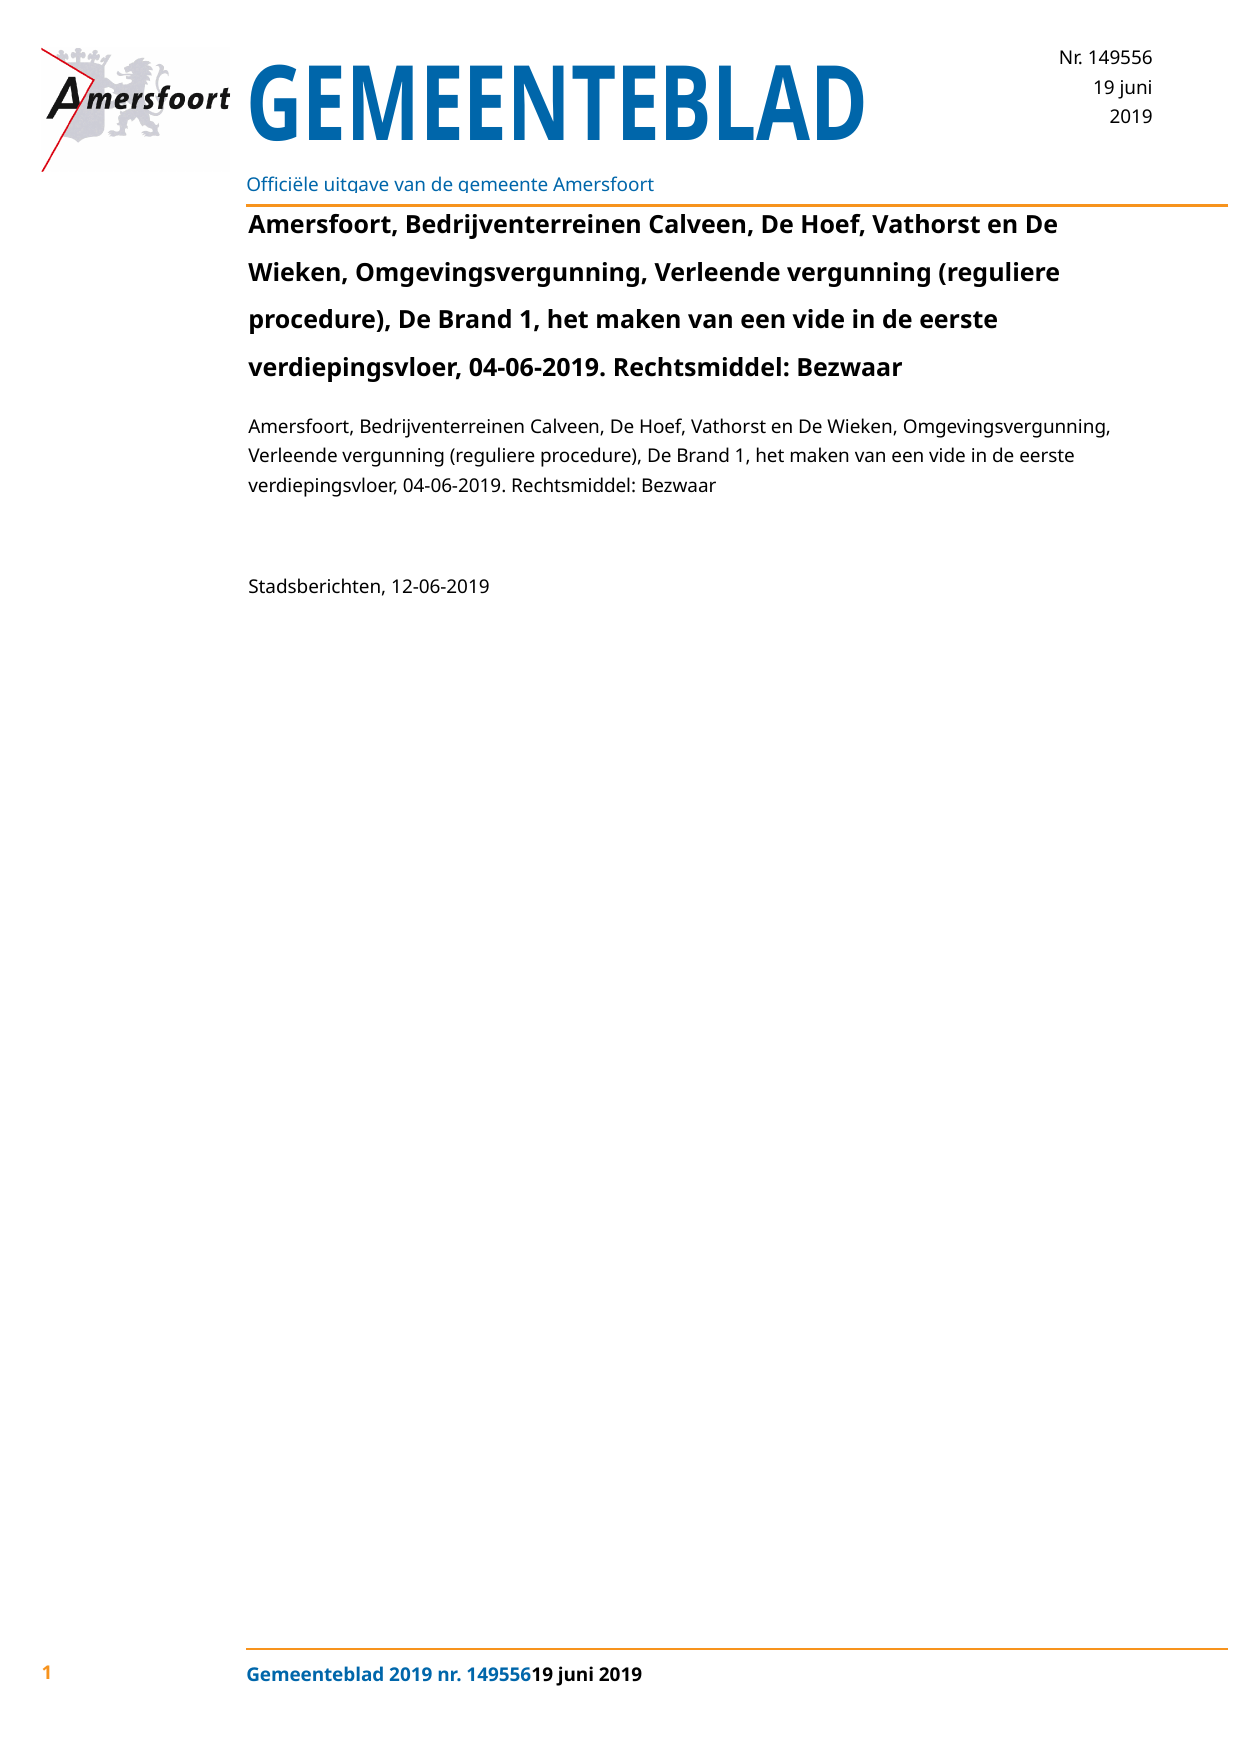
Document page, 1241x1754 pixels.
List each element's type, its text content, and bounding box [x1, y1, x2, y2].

picture [41, 47, 231, 172]
text Stadsberichten, 12-06-2019 [248, 573, 1152, 599]
text Amersfoort, Bedrijventerreinen Calveen, De Hoef, Vathorst en De Wieken, Omgevingsvergunning, Verleende vergunning (reguliere procedure), De Brand 1, het maken van een vide in de eerste verdiepingsvloer, 04-06-2019. Rechtsmiddel: Bezwaar [248, 207, 1152, 384]
text Amersfoort, Bedrijventerreinen Calveen, De Hoef, Vathorst en De Wieken, Omgevingsvergunning, Verleende vergunning (reguliere procedure), De Brand 1, het maken van een vide in de eerste verdiepingsvloer, 04-06-2019. Rechtsmiddel: Bezwaar [248, 413, 1152, 498]
